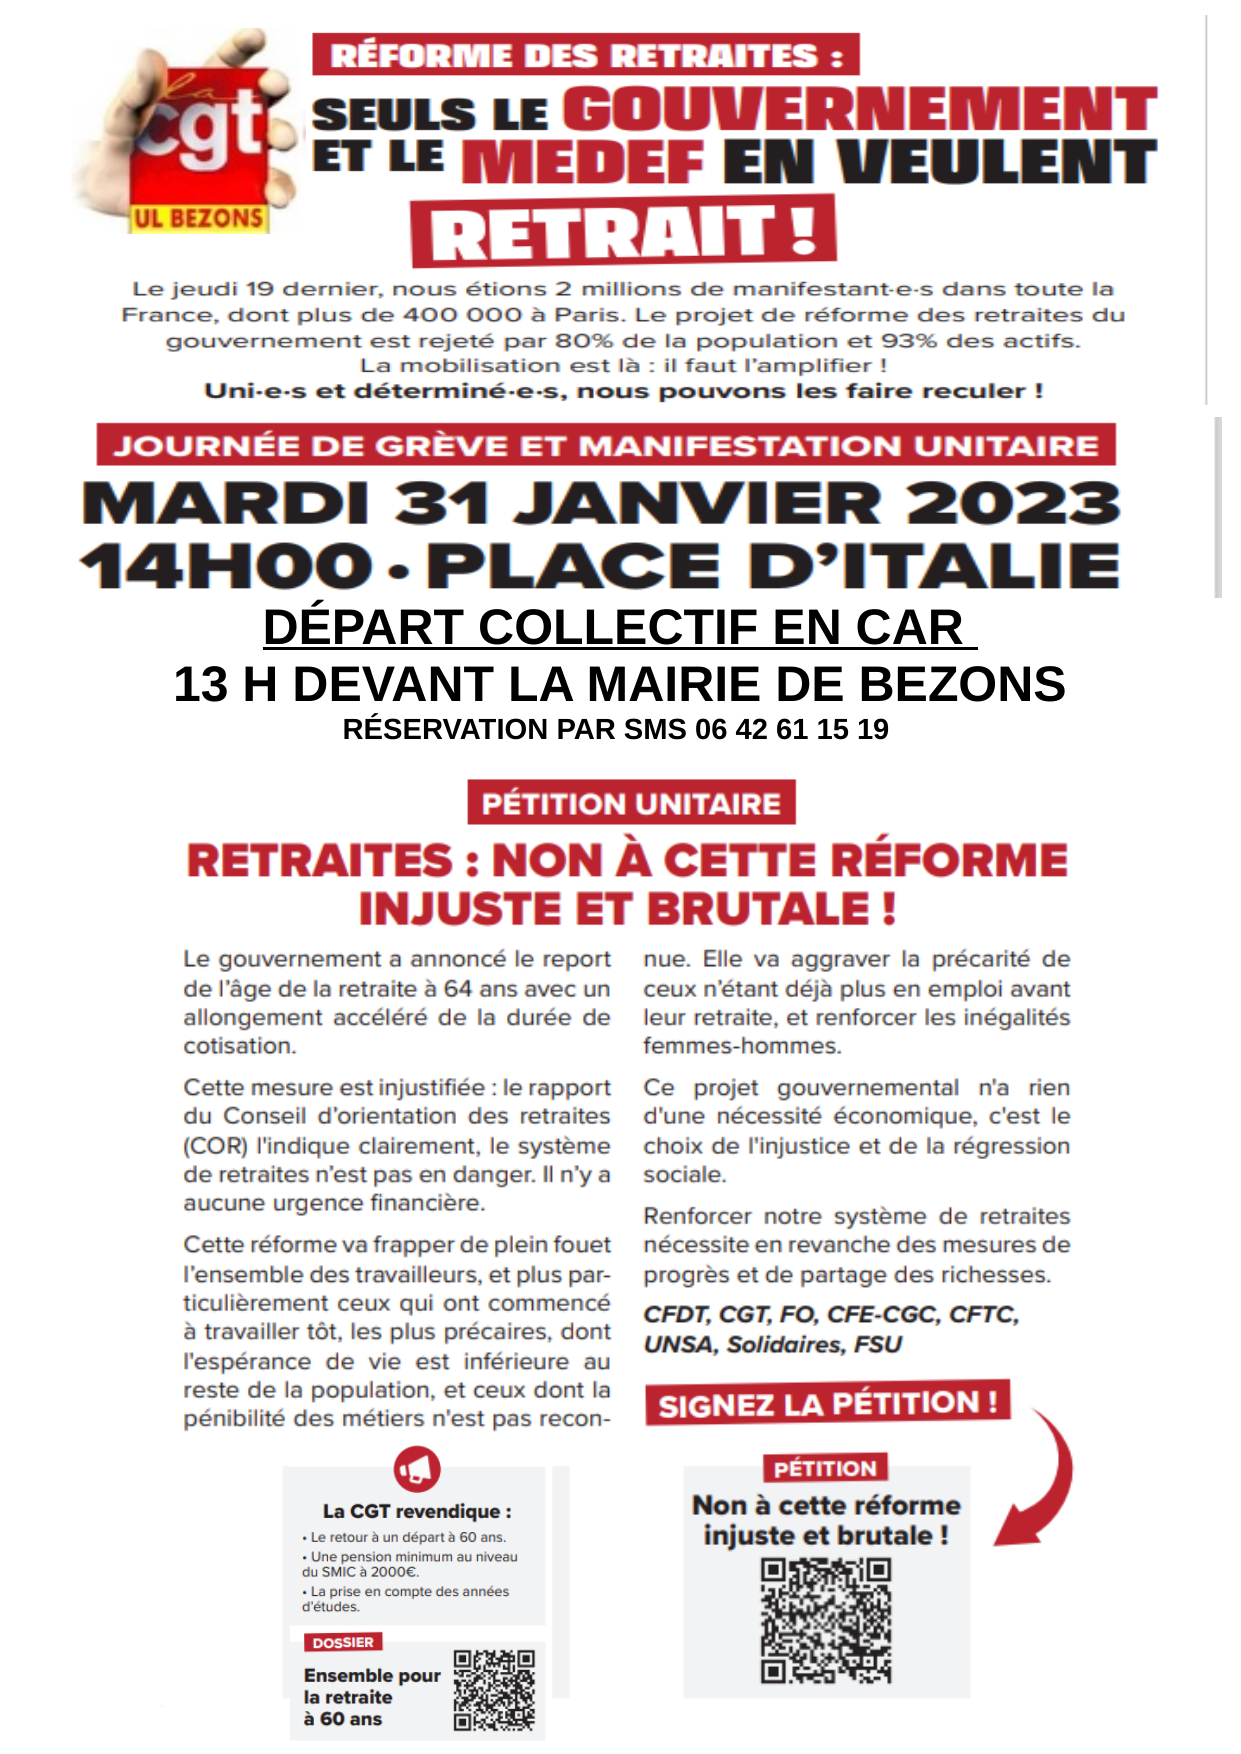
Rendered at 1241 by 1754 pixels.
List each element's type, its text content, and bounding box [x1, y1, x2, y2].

text DÉPART COLLECTIF EN CAR [118, 598, 1122, 655]
text RÉSERVATION PAR SMS 06 42 61 15 19 [118, 712, 1122, 746]
text 13 H DEVANT LA MAIRIE DE BEZONS [118, 655, 1122, 712]
picture [152, 753, 1102, 1747]
picture [3, 417, 1222, 598]
text [118, 405, 1122, 417]
picture [55, 15, 1208, 405]
